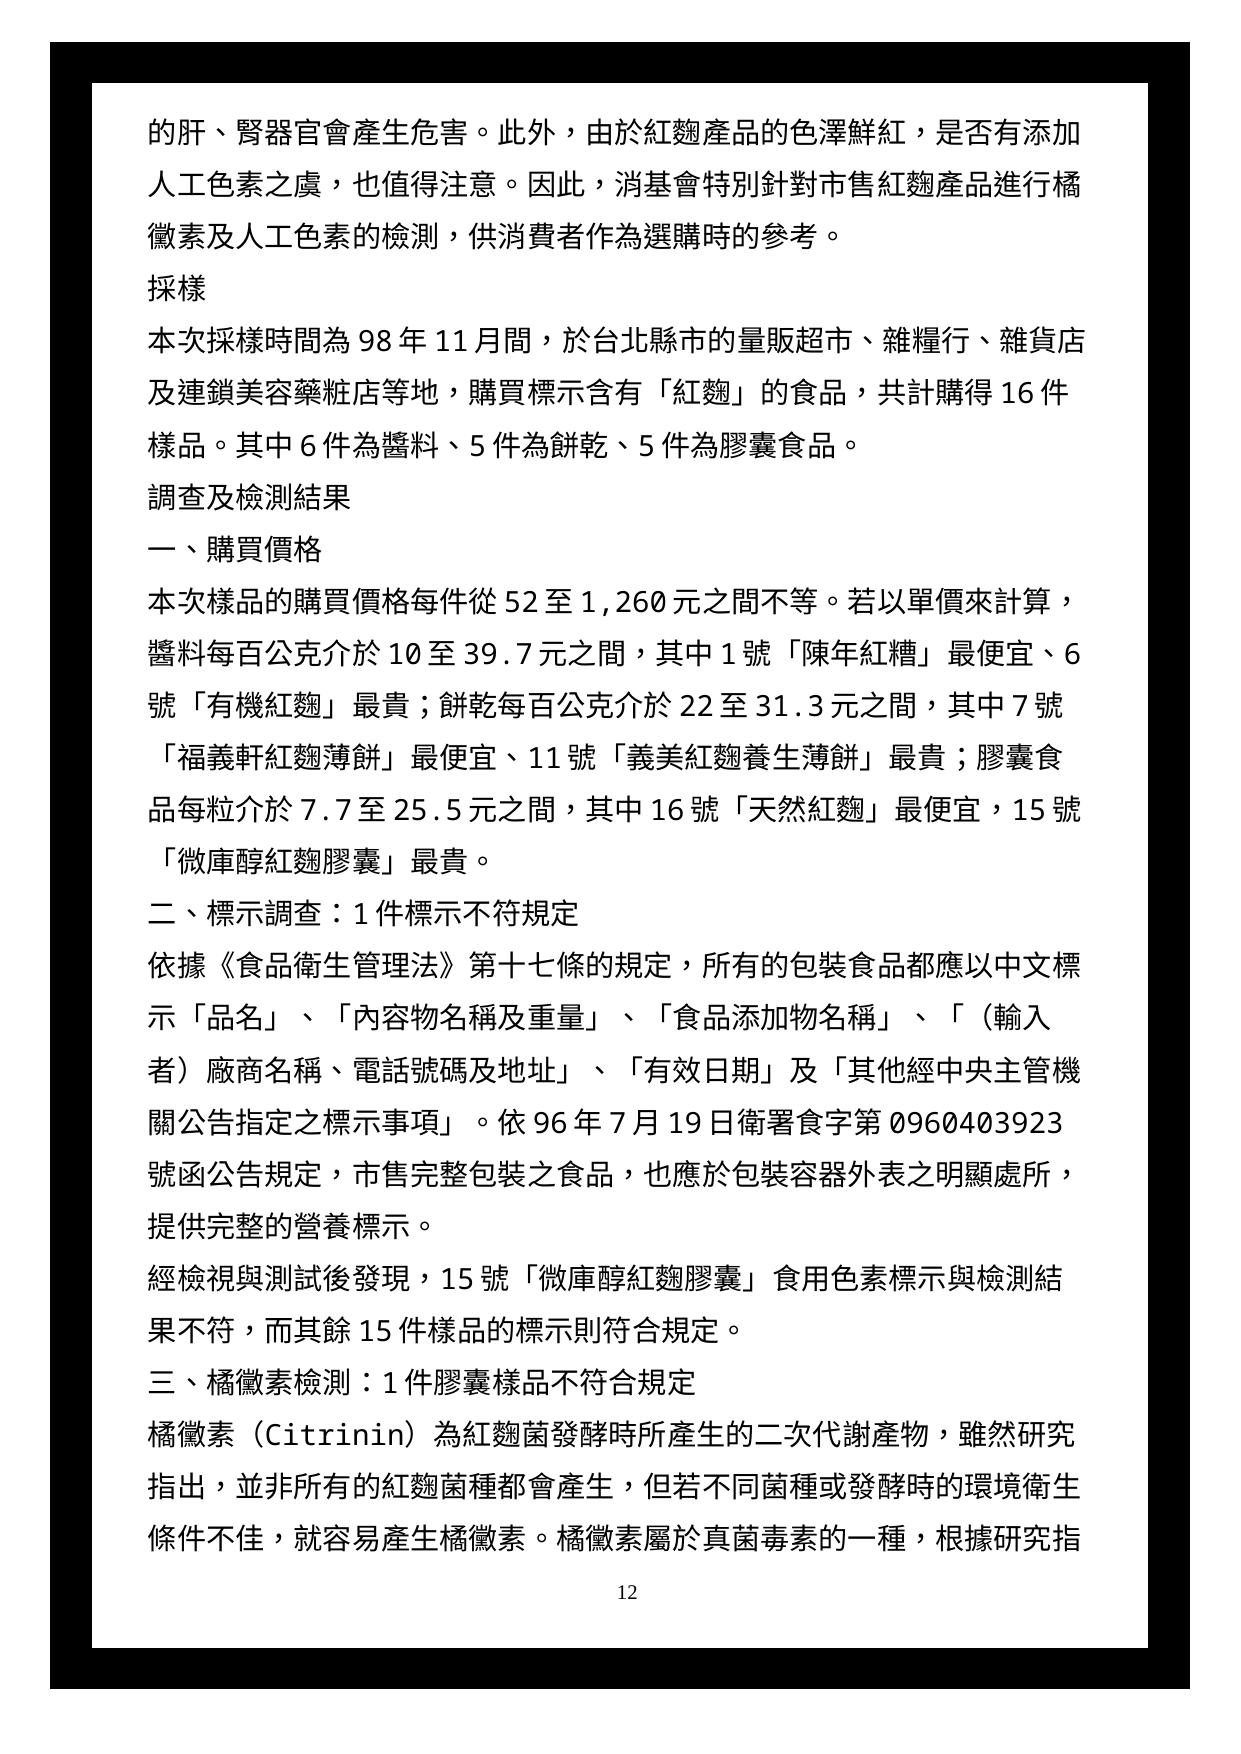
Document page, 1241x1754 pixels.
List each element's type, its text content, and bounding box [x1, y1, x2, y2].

text 「紅麴」是中國數千年來的傳統食材，依古法，製造紅麴是將紅麴菌加入蒸煮過的米，讓菌生長後乾燥，而得紅麴，又稱為「紅糟」。由於紅麴擁有豔麗的色澤、香氣與甘甜的美味，除了可以增加食物的風味，也可以延長保存期限。 依據「本草綱目」記載，紅麴具有消食活血、健脾燥胃、治赤白痢、下水穀、治婦女血氣痛及產後惡血不盡的功效。近年來，紅麴經過研究發現，含有多種對人體有益的重要物質，特別是具有抑制膽固醇合成、降血壓及血糖，甚至有抗氧化及防失智的保健效果，因此讓紅麴產品一夕爆紅。 除了傳統的紅麴醬料之外，不少食品製造業者，還將紅麴應用於其他加工食品中，如餅乾、酒類、麵食及香腸等，有些甚至搭配納豆製成保健食品。 然而紅麴於發酵製造的過程中，若沒有注意環境衛生及發酵條件等，就容易產生「橘黴素」。根據學者的研究報告指出，過量的橘黴素對動物的肝、腎器官會產生危害。此外，由於紅麴產品的色澤鮮紅，是否有添加人工色素之虞，也值得注意。因此，消基會特別針對市售紅麴產品進行橘黴素及人工色素的檢測，供消費者作為選購時的參考。 採樣 本次採樣時間為98年11月間，於台北縣市的量販超市、雜糧行、雜貨店及連鎖美容藥粧店等地，購買標示含有「紅麴」的食品，共計購得16件樣品。其中6件為醬料、5件為餅乾、5件為膠囊食品。 調查及檢測結果 一、購買價格 本次樣品的購買價格每件從52至1,260元之間不等。若以單價來計算，醬料每百公克介於10至39.7元之間，其中1號「陳年紅糟」最便宜、6號「有機紅麴」最貴；餅乾每百公克介於22至31.3元之間，其中7號「福義軒紅麴薄餅」最便宜、11號「義美紅麴養生薄餅」最貴；膠囊食品每粒介於7.7至25.5元之間，其中16號「天然紅麴」最便宜，15號「微庫醇紅麴膠囊」最貴。 二、標示調查：1件標示不符規定 依據《食品衛生管理法》第十七條的規定，所有的包裝食品都應以中文標示「品名」、「內容物名稱及重量」、「食品添加物名稱」、「（輸入者）廠商名稱、電話號碼及地址」、「有效日期」及「其他經中央主管機關公告指定之標示事項」。依96年7月19日衛署食字第0960403923號函公告規定，市售完整包裝之食品，也應於包裝容器外表之明顯處所，提供完整的營養標示。 經檢視與測試後發現，15號「微庫醇紅麴膠囊」食用色素標示與檢測結果不符，而其餘15件樣品的標示則符合規定。 三、橘黴素檢測：1件膠囊樣品不符合規定 橘黴素（Citrinin）為紅麴菌發酵時所產生的二次代謝產物，雖然研究指出，並非所有的紅麴菌種都會產生，但若不同菌種或發酵時的環境衛生條件不佳，就容易產生橘黴素。橘黴素屬於真菌毒素的一種，根據研究指出，動物若食入高劑量的橘黴素，容易造成肝、腎器官的損害。 依據衛生署於98年12月4日衛署食字第 0980462647 號制定的「食品中真菌毒素限量標準」規定，食品中橘黴素的限量，其中紅麴色素橘黴素限量為200 ppb、原料用紅麴米的限量為5 ppm以下，使用紅麴原料製成之食品2 ppm以下。 經檢測結果發現，16號「天然紅麴」檢出的橘黴素含量，大於法規訂定的2 ppm，其餘15件樣品則都符合規定。該件16號樣品已違反《食品衛生管理法》第十條的規定，若經限期改正，而屆期仍不改正者，可依同法第三十三條處三萬元以上十五萬元以下罰鍰；一年內再次違反者，並得廢止其營業或工廠登記證照。 [148, 102, 1092, 1560]
